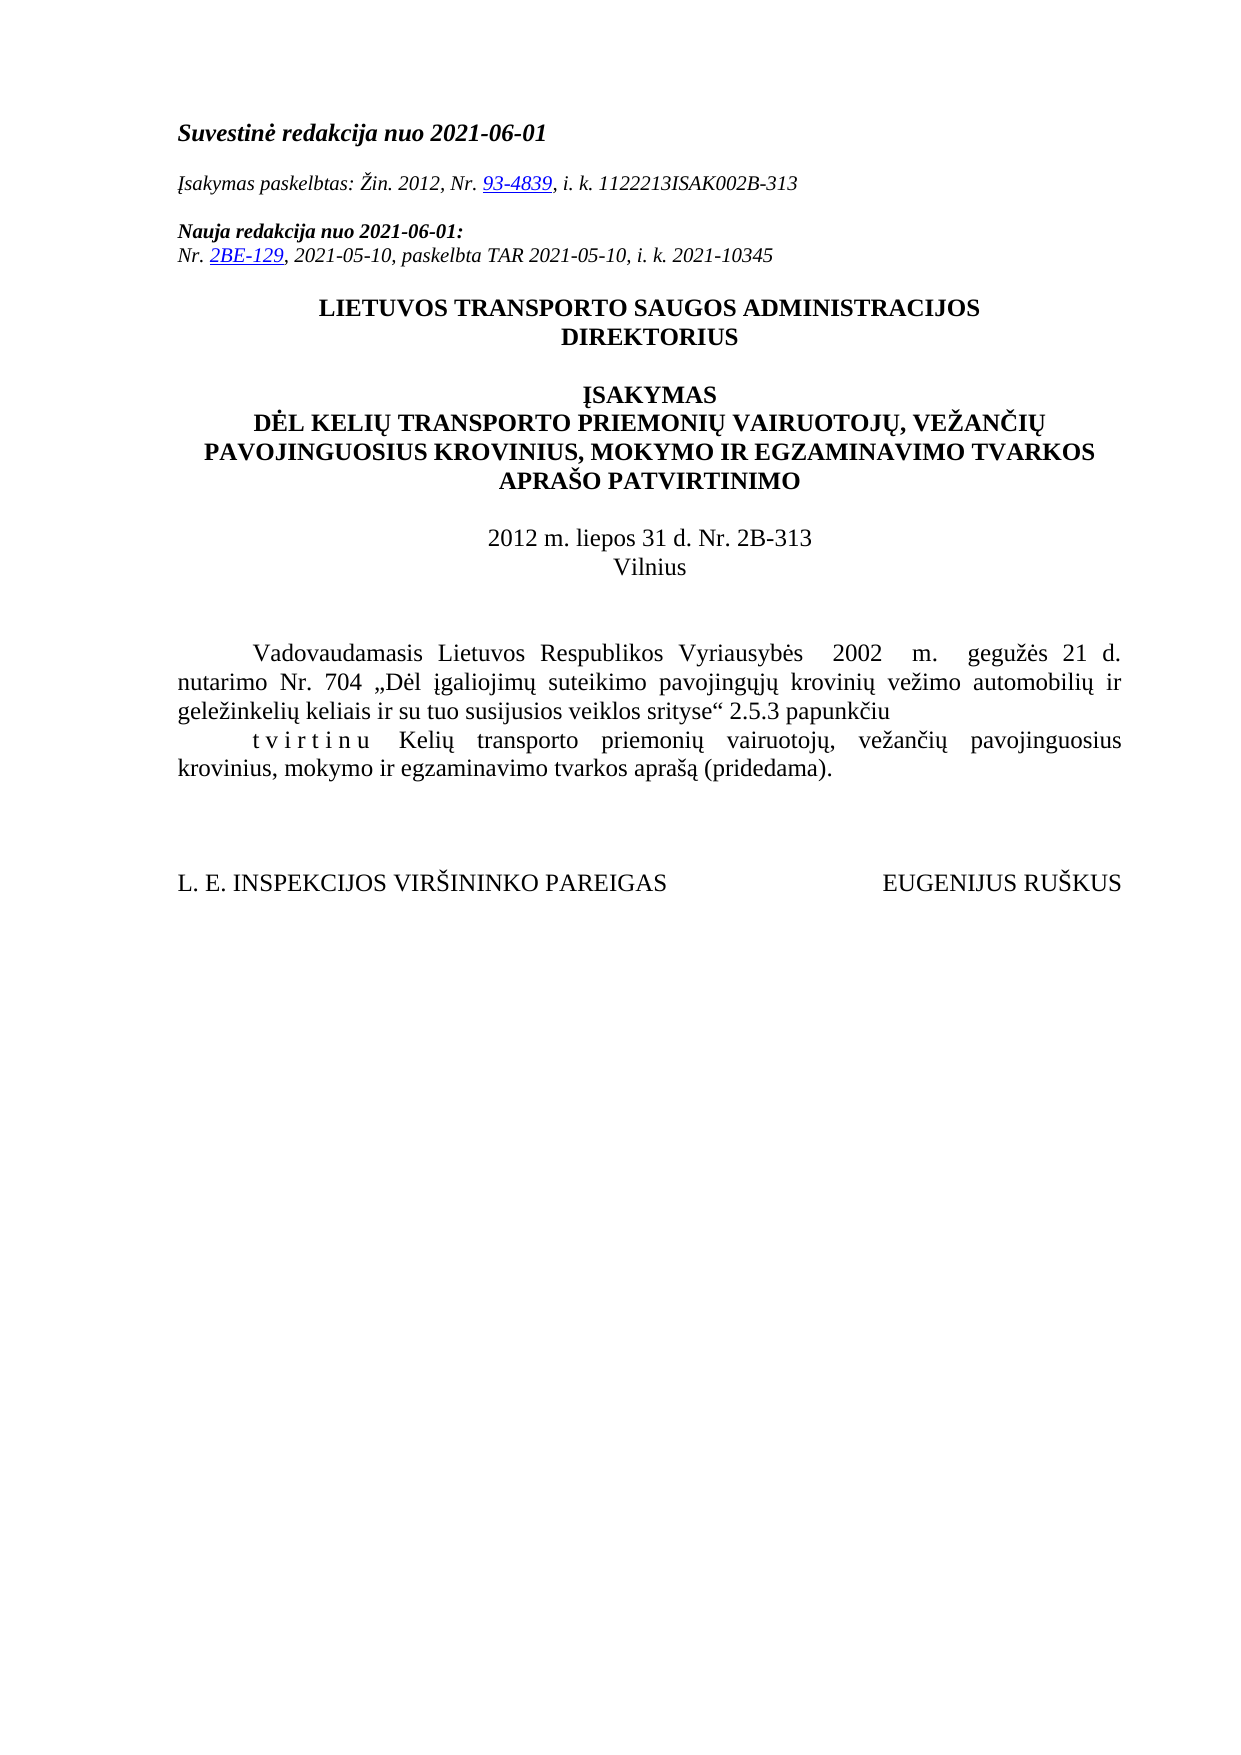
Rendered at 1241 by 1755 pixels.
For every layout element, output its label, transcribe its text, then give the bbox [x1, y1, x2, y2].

text 2012 m. liepos 31 d. Nr. 2B-313 [177, 523, 1122, 552]
text Įsakymas paskelbtas: Žin. 2012, Nr. 93-4839, i. k. 1122213ISAK002B-313 [177, 171, 1122, 195]
text Nr. 2BE-129, 2021-05-10, paskelbta TAR 2021-05-10, i. k. 2021-10345 [177, 243, 1122, 267]
text ĮSAKYMAS [177, 380, 1122, 408]
text Nauja redakcija nuo 2021-06-01: [177, 219, 1122, 243]
text L. e. Inspekcijos viršininko pareigas Eugenijus Ruškus [177, 868, 1122, 897]
text DIREKTORIUS [177, 322, 1122, 351]
text tvirtinu Kelių transporto priemonių vairuotojų, vežančių pavojinguosius krovinius, mokymo ir egzaminavimo tvarkos aprašą (pridedama). [177, 725, 1122, 782]
text LIETUVOS TRANSPORTO SAUGOS ADMINISTRACIJOS [177, 293, 1122, 322]
text DĖL KELIŲ TRANSPORTO PRIEMONIŲ VAIRUOTOJŲ, VEŽANČIŲ PAVOJINGUOSIUS KROVINIUS, MOKYMO IR EGZAMINAVIMO TVARKOS APRAŠO PATVIRTINIMO [177, 408, 1122, 495]
text Vilnius [177, 552, 1122, 581]
text Suvestinė redakcija nuo 2021-06-01 [177, 118, 1122, 147]
text Vadovaudamasis Lietuvos Respublikos Vyriausybės 2002 m. gegužės 21 d. nutarimo Nr. 704 „Dėl įgaliojimų suteikimo pavojingųjų krovinių vežimo automobilių ir geležinkelių keliais ir su tuo susijusios veiklos srityse“ 2.5.3 papunkčiu [177, 638, 1122, 725]
